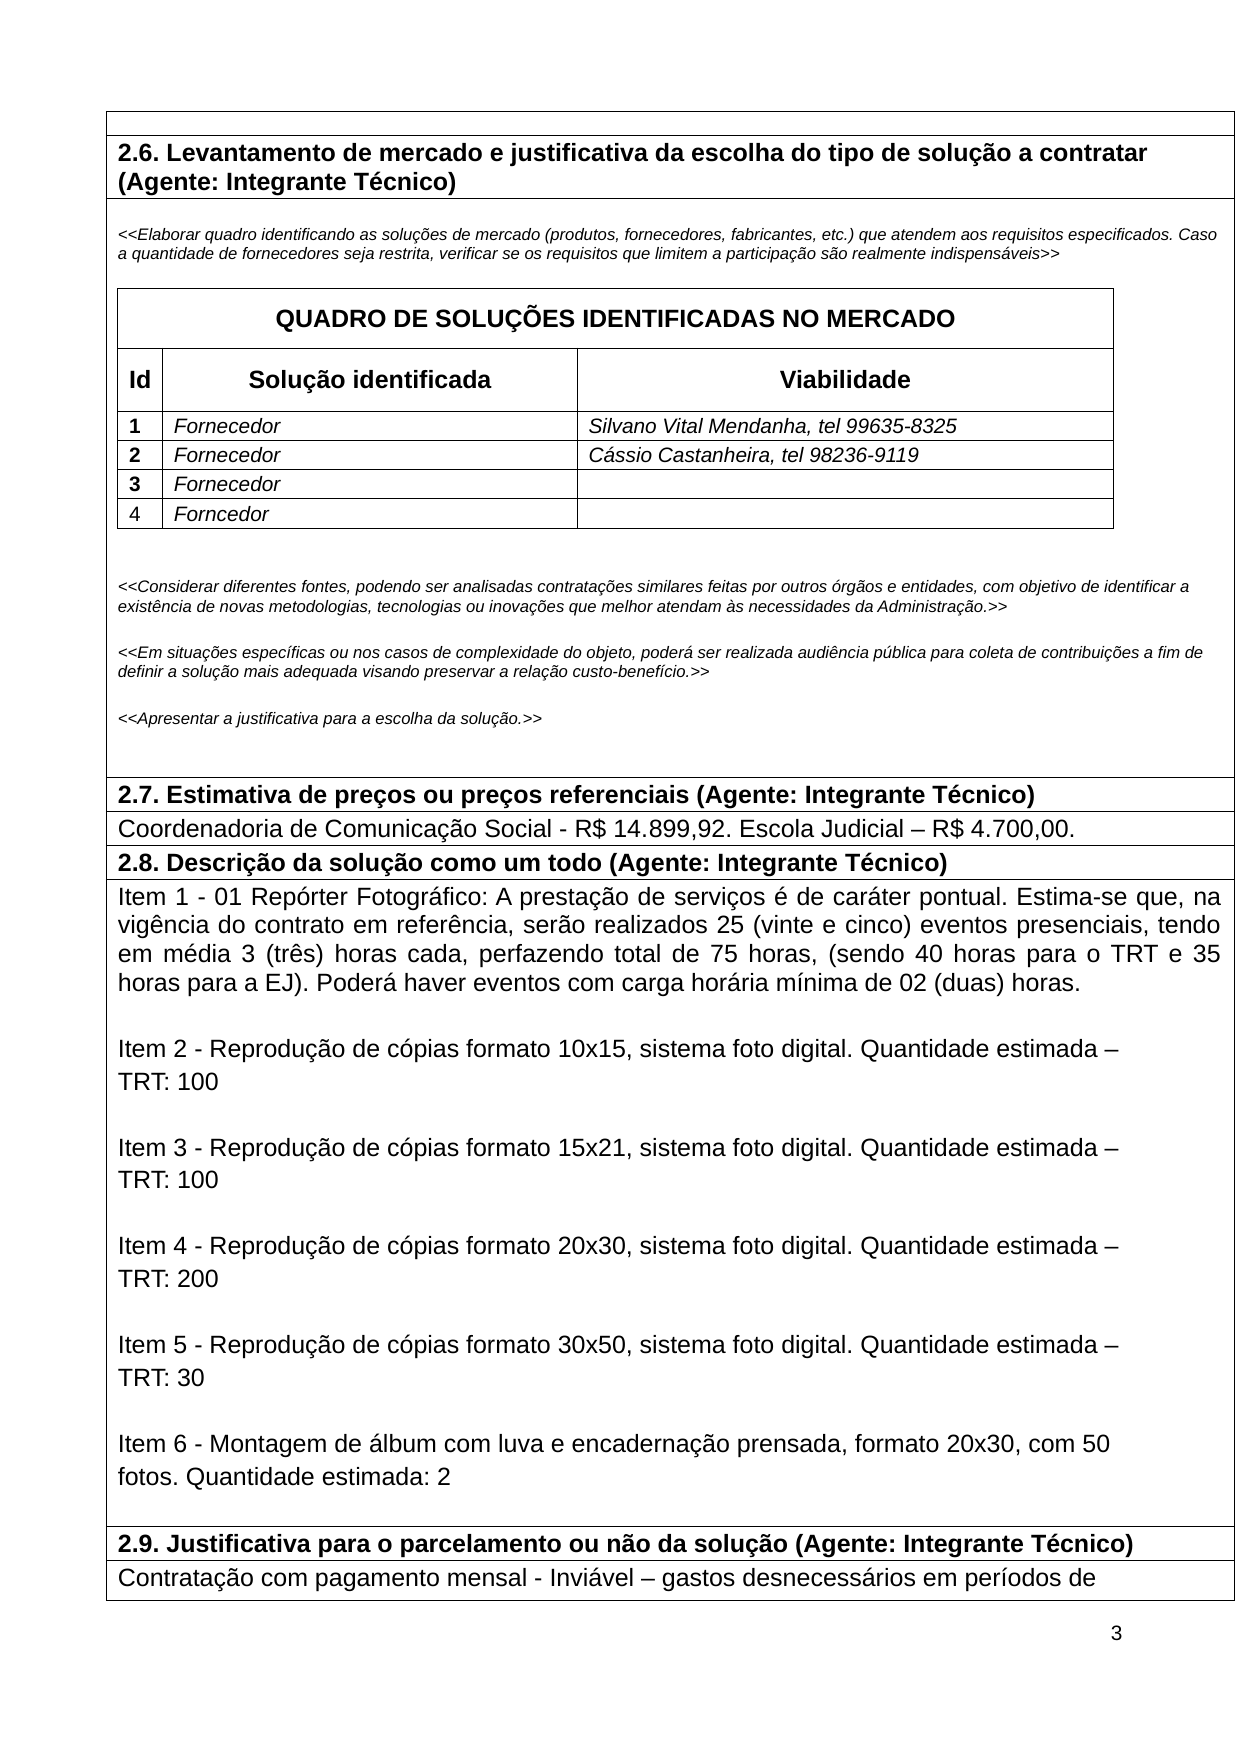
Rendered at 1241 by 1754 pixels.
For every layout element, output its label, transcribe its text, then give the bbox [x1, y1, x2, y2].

table_cell 1 [118, 412, 162, 440]
table_cell [578, 470, 1113, 498]
table_cell [578, 499, 1113, 527]
table_cell Item 1 - 01 Repórter Fotográfico: A prestação de serviços é de caráter pontual. Estima-se que, na vigência do contrato em referência, serão realizados 25 (vinte e cinco) eventos presenciais, tendo em média 3 (três) horas cada, perfazendo total de 75 horas, (sendo 40 horas para o TRT e 35 horas para a EJ). Poderá haver eventos com carga horária mínima de 02 (duas) horas. Item 2 - Reprodução de cópias formato 10x15, sistema foto digital. Quantidade estimada – TRT: 100 Item 3 - Reprodução de cópias formato 15x21, sistema foto digital. Quantidade estimada – TRT: 100 Item 4 - Reprodução de cópias formato 20x30, sistema foto digital. Quantidade estimada – TRT: 200 Item 5 - Reprodução de cópias formato 30x50, sistema foto digital. Quantidade estimada – TRT: 30 Item 6 - Montagem de álbum com luva e encadernação prensada, formato 20x30, com 50 fotos. Quantidade estimada: 2 [107, 880, 1234, 1526]
table_cell 4 [118, 499, 162, 527]
table_cell 3 [118, 470, 162, 498]
table_cell 2.8. Descrição da solução como um todo (Agente: Integrante Técnico) [107, 846, 1234, 879]
table_cell <<Elaborar quadro identificando as soluções de mercado (produtos, fornecedores, fabricantes, etc.) que atendem aos requisitos especificados. Caso a quantidade de fornecedores seja restrita, verificar se os requisitos que limitem a participação são realmente indispensáveis>> <<Considerar diferentes fontes, podendo ser analisadas contratações similares feitas por outros órgãos e entidades, com objetivo de identificar a existência de novas metodologias, tecnologias ou inovações que melhor atendam às necessidades da Administração.>> <<Em situações específicas ou nos casos de complexidade do objeto, poderá ser realizada audiência pública para coleta de contribuições a fim de definir a solução mais adequada visando preservar a relação custo-benefício.>> <<Apresentar a justificativa para a escolha da solução.>> [107, 199, 1234, 777]
table_cell [107, 112, 1234, 135]
table_cell Solução identificada [163, 349, 577, 411]
table_cell 2.6. Levantamento de mercado e justificativa da escolha do tipo de solução a contratar (Agente: Integrante Técnico) [107, 136, 1234, 198]
table_cell Cássio Castanheira, tel 98236-9119 [578, 441, 1113, 469]
table_cell 2.9. Justificativa para o parcelamento ou não da solução (Agente: Integrante Técnico) [107, 1527, 1234, 1559]
table_cell Coordenadoria de Comunicação Social - R$ 14.899,92. Escola Judicial – R$ 4.700,00. [107, 812, 1234, 845]
table_cell 2 [118, 441, 162, 469]
table_header QUADRO DE SOLUÇÕES IDENTIFICADAS NO MERCADO [118, 289, 1113, 348]
table_cell Fornecedor [163, 412, 577, 440]
table_cell Silvano Vital Mendanha, tel 99635-8325 [578, 412, 1113, 440]
table_cell Viabilidade [578, 349, 1113, 411]
table_cell Fornecedor [163, 441, 577, 469]
table_cell Contratação com pagamento mensal - Inviável – gastos desnecessários em períodos de [107, 1561, 1234, 1600]
table_cell Fornecedor [163, 470, 577, 498]
table_cell 2.7. Estimativa de preços ou preços referenciais (Agente: Integrante Técnico) [107, 778, 1234, 811]
table_cell Forncedor [163, 499, 577, 527]
table_cell Id [118, 349, 162, 411]
